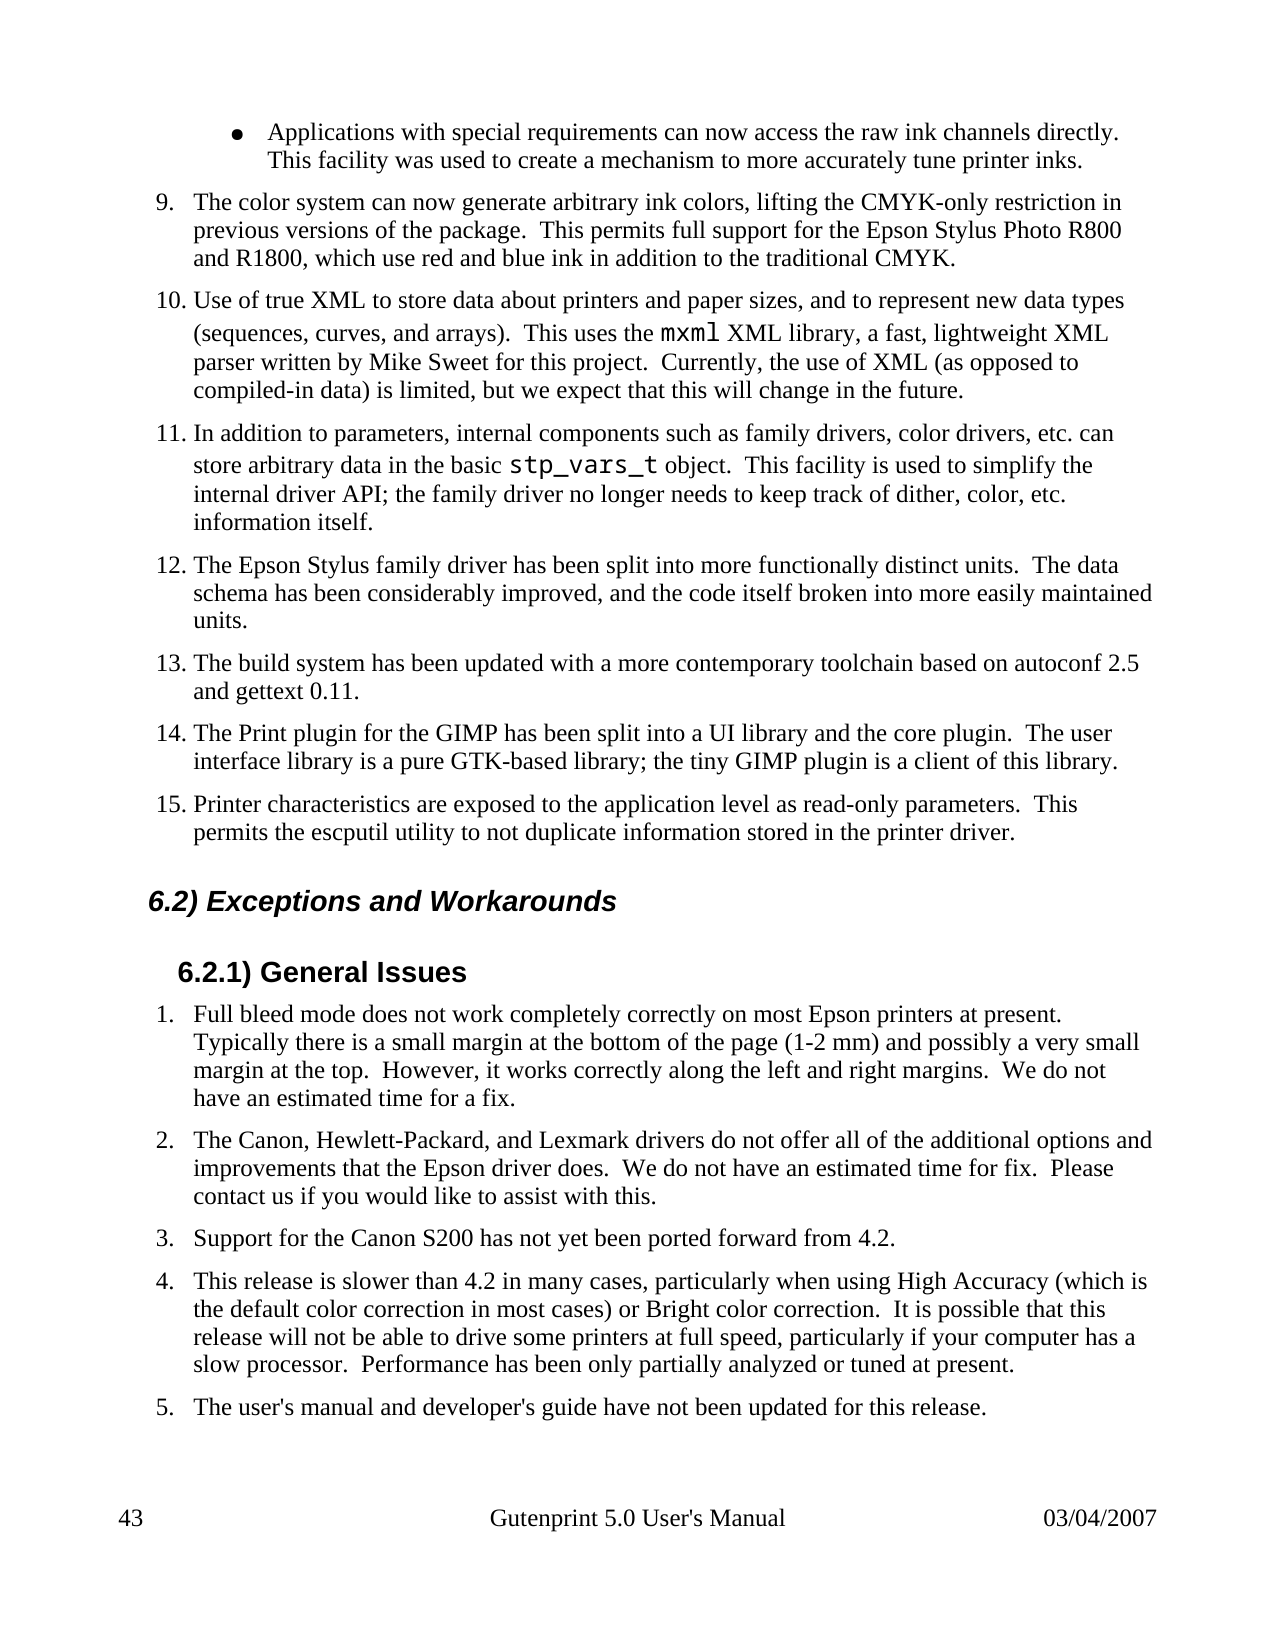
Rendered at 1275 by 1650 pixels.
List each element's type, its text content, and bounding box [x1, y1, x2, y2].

list Printer characteristics are exposed to the application level as read-only parameters. This permits the escputil utility to not duplicate information stored in the printer driver. [156, 790, 1157, 845]
list The color system can now generate arbitrary ink colors, lifting the CMYK-only restriction in previous versions of the package. This permits full support for the Epson Stylus Photo R800 and R1800, which use red and blue ink in addition to the traditional CMYK. [156, 188, 1157, 272]
list The build system has been updated with a more contemporary toolchain based on autoconf 2.5 and gettext 0.11. [156, 649, 1157, 704]
list Support for the Canon S200 has not yet been ported forward from 4.2. [156, 1224, 1157, 1252]
subtitle Exceptions and Workarounds [148, 885, 1157, 918]
list The user's manual and developer's guide have not been updated for this release. [156, 1393, 1157, 1421]
list The Canon, Hewlett-Packard, and Lexmark drivers do not offer all of the additional options and improvements that the Epson driver does. We do not have an estimated time for fix. Please contact us if you would like to assist with this. [156, 1126, 1157, 1209]
list Applications with special requirements can now access the raw ink channels directly. This facility was used to create a mechanism to more accurately tune printer inks. [229, 118, 1157, 173]
list In addition to parameters, internal components such as family drivers, color drivers, etc. can store arbitrary data in the basic stp_vars_t object. This facility is used to simplify the internal driver API; the family driver no longer needs to keep track of dither, color, etc. information itself. [156, 419, 1157, 536]
list The Print plugin for the GIMP has been split into a UI library and the core plugin. The user interface library is a pure GTK-based library; the tiny GIMP plugin is a client of this library. [156, 719, 1157, 775]
list Full bleed mode does not work completely correctly on most Epson printers at present. Typically there is a small margin at the bottom of the page (1-2 mm) and possibly a very small margin at the top. However, it works correctly along the left and right margins. We do not have an estimated time for a fix. [156, 1001, 1157, 1111]
list Use of true XML to store data about printers and paper sizes, and to represent new data types (sequences, curves, and arrays). This uses the mxml XML library, a fast, lightweight XML parser written by Mike Sweet for this project. Currently, the use of XML (as opposed to compiled-in data) is limited, but we expect that this will change in the future. [156, 287, 1157, 404]
list The Epson Stylus family driver has been split into more functionally distinct units. The data schema has been considerably improved, and the code itself broken into more easily maintained units. [156, 551, 1157, 634]
list This release is slower than 4.2 in many cases, particularly when using High Accuracy (which is the default color correction in most cases) or Bright color correction. It is possible that this release will not be able to drive some printers at full speed, particularly if your computer has a slow processor. Performance has been only partially analyzed or tuned at present. [156, 1267, 1157, 1378]
subtitle General Issues [177, 956, 1157, 988]
